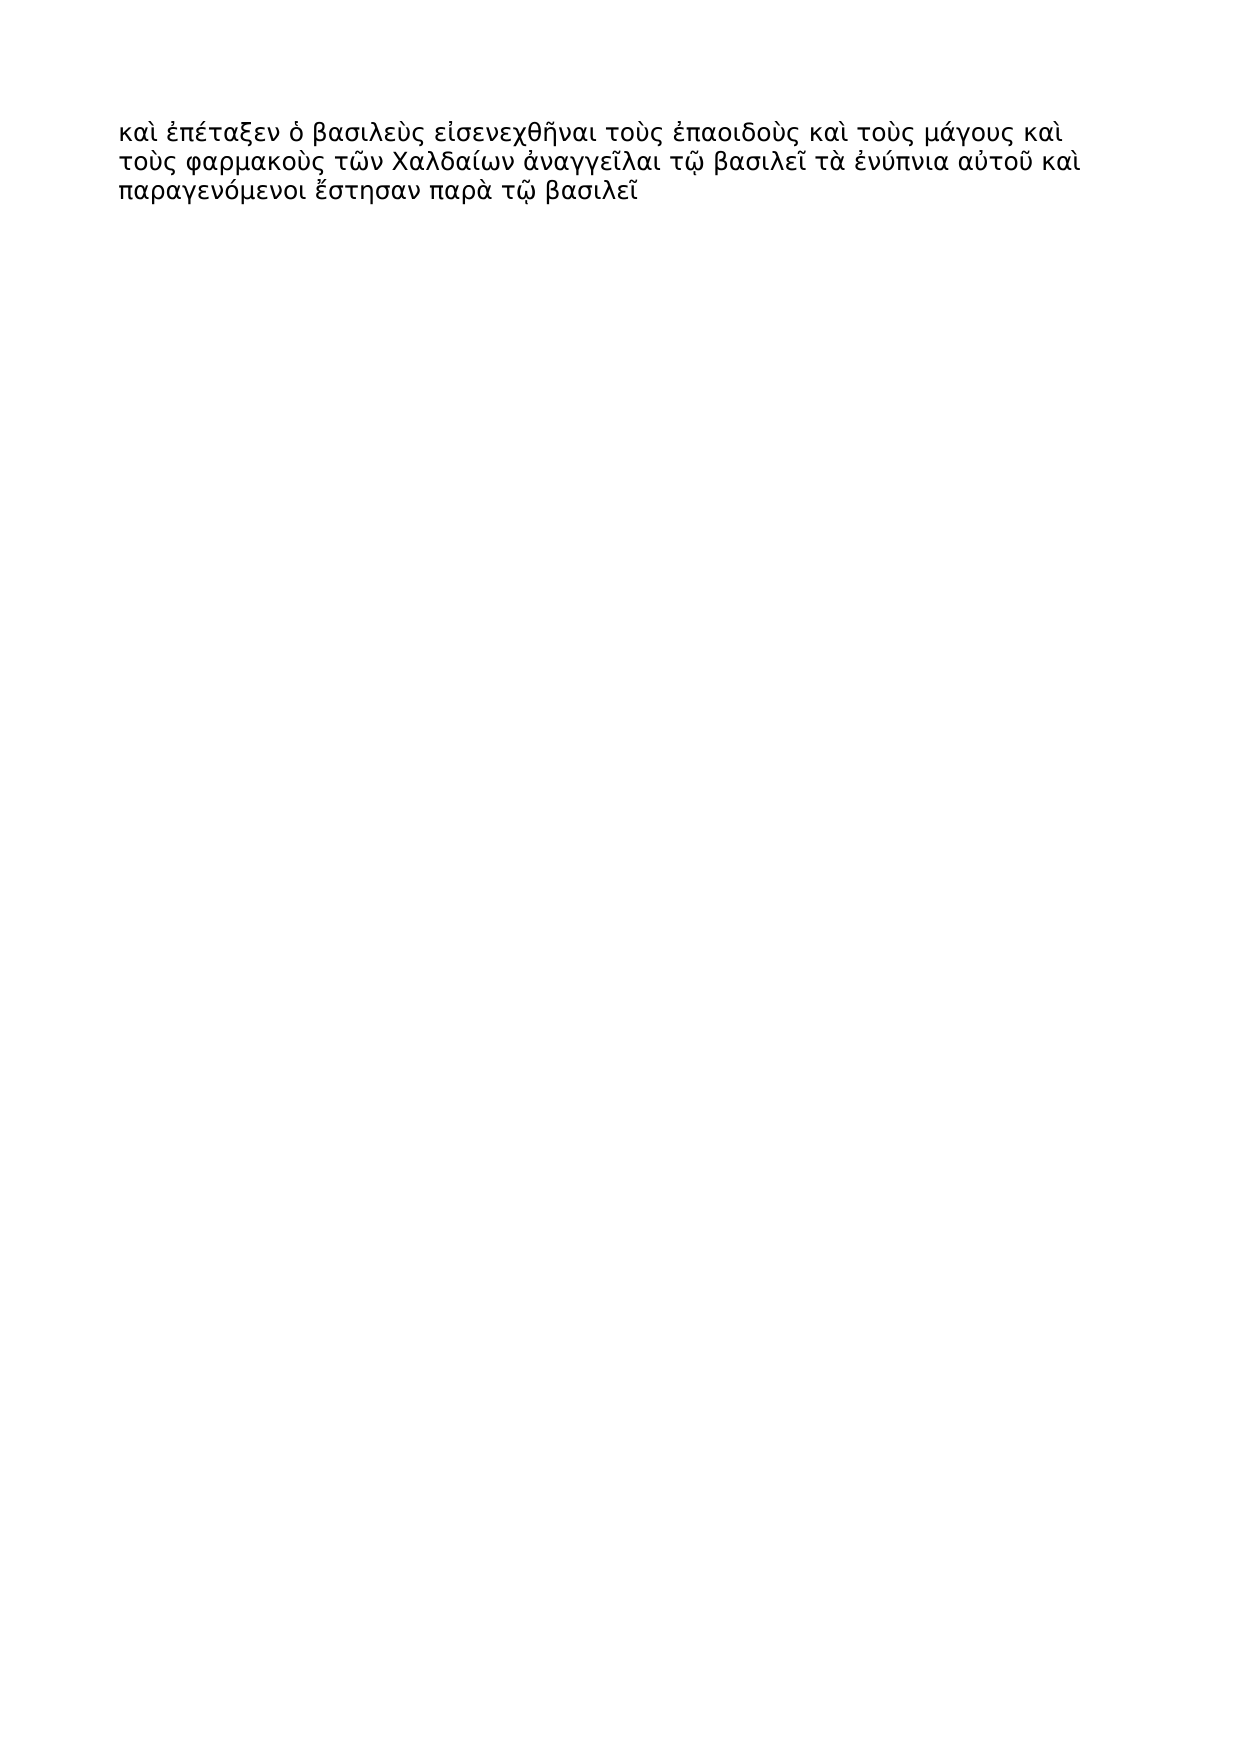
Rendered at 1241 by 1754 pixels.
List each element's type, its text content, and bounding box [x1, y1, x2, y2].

text καὶ ἐπέταξεν ὁ βασιλεὺς εἰσενεχθῆναι τοὺς ἐπαοιδοὺς καὶ τοὺς μάγους καὶ τοὺς φαρμακοὺς τῶν Χαλδαίων ἀναγγεῖλαι τῷ βασιλεῖ τὰ ἐνύπνια αὐτοῦ καὶ παραγενόμενοι ἔστησαν παρὰ τῷ βασιλεῖ [118, 118, 1122, 206]
